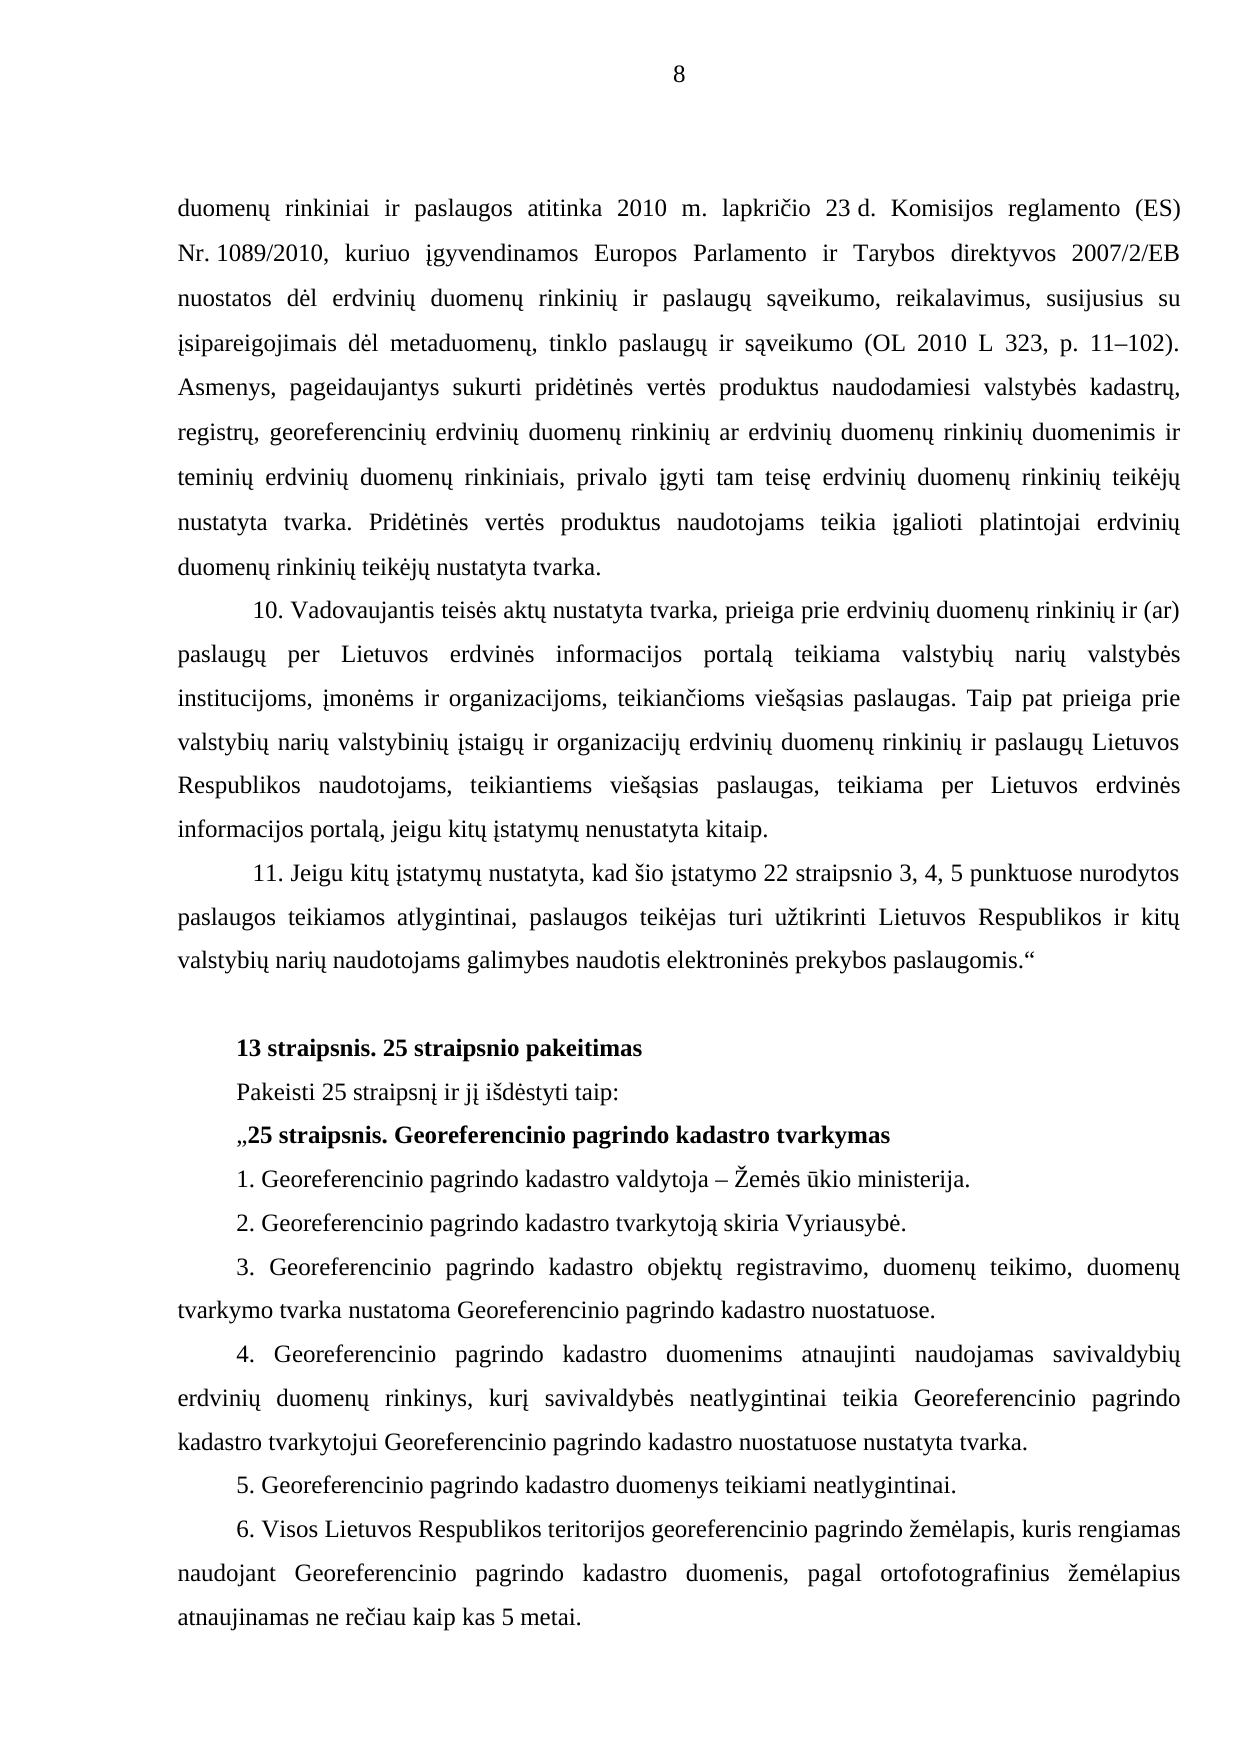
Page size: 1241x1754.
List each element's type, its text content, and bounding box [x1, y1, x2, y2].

text 2. Georeferencinio pagrindo kadastro tvarkytoją skiria Vyriausybė. [177, 1193, 1181, 1237]
text 11. Jeigu kitų įstatymų nustatyta, kad šio įstatymo 22 straipsnio 3, 4, 5 punktuose nurodytos paslaugos teikiamos atlygintinai, paslaugos teikėjas turi užtikrinti Lietuvos Respublikos ir kitų valstybių narių naudotojams galimybes naudotis elektroninės prekybos paslaugomis.“ [177, 843, 1181, 974]
text „25 straipsnis. Georeferencinio pagrindo kadastro tvarkymas [177, 1105, 1181, 1149]
text 4. Georeferencinio pagrindo kadastro duomenims atnaujinti naudojamas savivaldybių erdvinių duomenų rinkinys, kurį savivaldybės neatlygintinai teikia Georeferencinio pagrindo kadastro tvarkytojui Georeferencinio pagrindo kadastro nuostatuose nustatyta tvarka. [177, 1324, 1181, 1455]
text 1. Georeferencinio pagrindo kadastro valdytoja – Žemės ūkio ministerija. [177, 1149, 1181, 1193]
text Pakeisti 25 straipsnį ir jį išdėstyti taip: [177, 1062, 1181, 1105]
text 6. Visos Lietuvos Respublikos teritorijos georeferencinio pagrindo žemėlapis, kuris rengiamas naudojant Georeferencinio pagrindo kadastro duomenis, pagal ortofotografinius žemėlapius atnaujinamas ne rečiau kaip kas 5 metai. [177, 1499, 1181, 1630]
text 5. Georeferencinio pagrindo kadastro duomenys teikiami neatlygintinai. [177, 1455, 1181, 1499]
text duomenų rinkiniai ir paslaugos atitinka 2010 m. lapkričio 23 d. Komisijos reglamento (ES) Nr. 1089/2010, kuriuo įgyvendinamos Europos Parlamento ir Tarybos direktyvos 2007/2/EB nuostatos dėl erdvinių duomenų rinkinių ir paslaugų sąveikumo, reikalavimus, susijusius su įsipareigojimais dėl metaduomenų, tinklo paslaugų ir sąveikumo (OL 2010 L 323, p. 11–102). Asmenys, pageidaujantys sukurti pridėtinės vertės produktus naudodamiesi valstybės kadastrų, registrų, georeferencinių erdvinių duomenų rinkinių ar erdvinių duomenų rinkinių duomenimis ir teminių erdvinių duomenų rinkiniais, privalo įgyti tam teisę erdvinių duomenų rinkinių teikėjų nustatyta tvarka. Pridėtinės vertės produktus naudotojams teikia įgalioti platintojai erdvinių duomenų rinkinių teikėjų nustatyta tvarka. [177, 177, 1181, 580]
text 3. Georeferencinio pagrindo kadastro objektų registravimo, duomenų teikimo, duomenų tvarkymo tvarka nustatoma Georeferencinio pagrindo kadastro nuostatuose. [177, 1237, 1181, 1324]
text 10. Vadovaujantis teisės aktų nustatyta tvarka, prieiga prie erdvinių duomenų rinkinių ir (ar) paslaugų per Lietuvos erdvinės informacijos portalą teikiama valstybių narių valstybės institucijoms, įmonėms ir organizacijoms, teikiančioms viešąsias paslaugas. Taip pat prieiga prie valstybių narių valstybinių įstaigų ir organizacijų erdvinių duomenų rinkinių ir paslaugų Lietuvos Respublikos naudotojams, teikiantiems viešąsias paslaugas, teikiama per Lietuvos erdvinės informacijos portalą, jeigu kitų įstatymų nenustatyta kitaip. [177, 580, 1181, 843]
text 13 straipsnis. 25 straipsnio pakeitimas [177, 1018, 1181, 1062]
